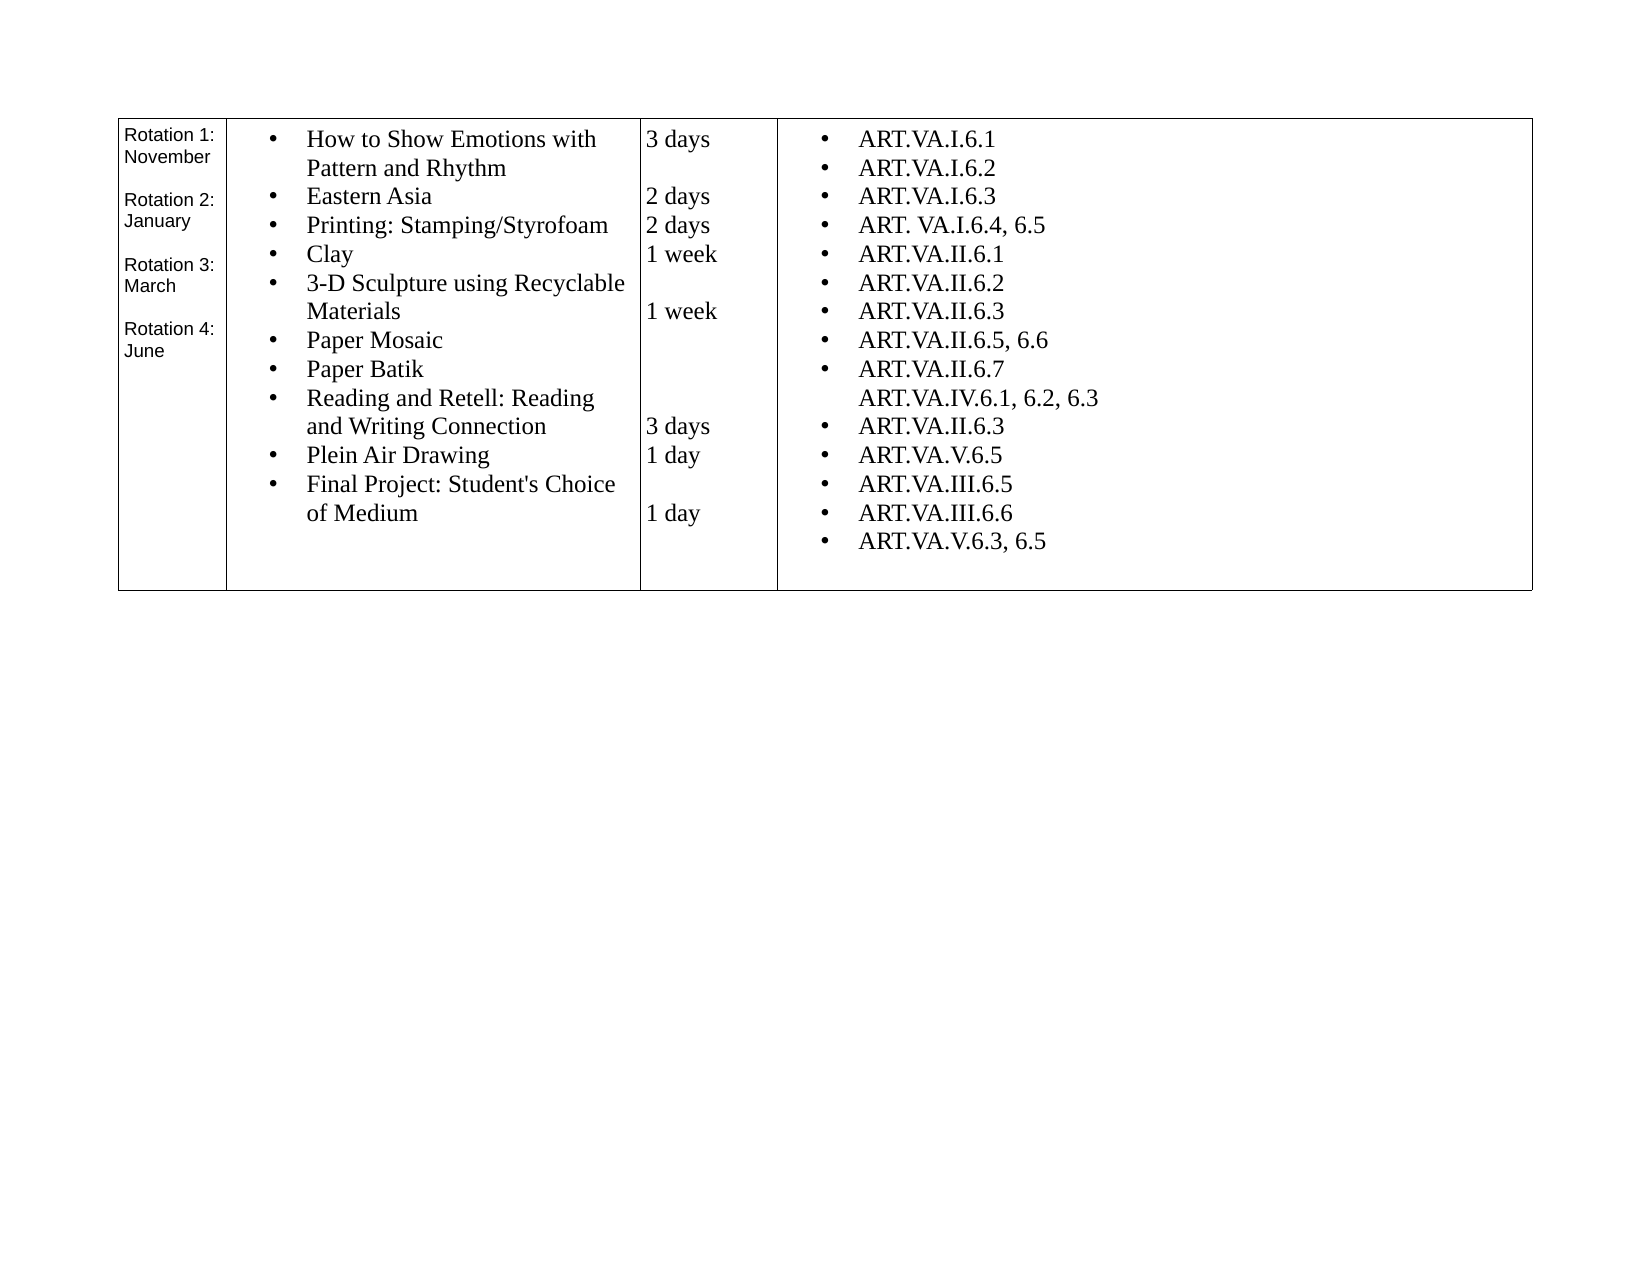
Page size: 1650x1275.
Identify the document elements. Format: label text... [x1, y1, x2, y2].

table_header Rotation 1: November Rotation 2: January Rotation 3: March Rotation 4: June [119, 119, 226, 590]
table_header How to Show Emotions with Pattern and Rhythm Eastern Asia Printing: Stamping/Styrofoam Clay 3-D Sculpture using Recyclable Materials Paper Mosaic Paper Batik Reading and Retell: Reading and Writing Connection Plein Air Drawing Final Project: Student's Choice of Medium [227, 119, 640, 590]
table_header ART.VA.I.6.1 ART.VA.I.6.2 ART.VA.I.6.3 ART. VA.I.6.4, 6.5 ART.VA.II.6.1 ART.VA.II.6.2 ART.VA.II.6.3 ART.VA.II.6.5, 6.6 ART.VA.II.6.7 ART.VA.IV.6.1, 6.2, 6.3 ART.VA.II.6.3 ART.VA.V.6.5 ART.VA.III.6.5 ART.VA.III.6.6 ART.VA.V.6.3, 6.5 [778, 119, 1532, 590]
table_header 3 days 2 days 2 days 1 week 1 week 3 days 1 day 1 day [641, 119, 777, 590]
